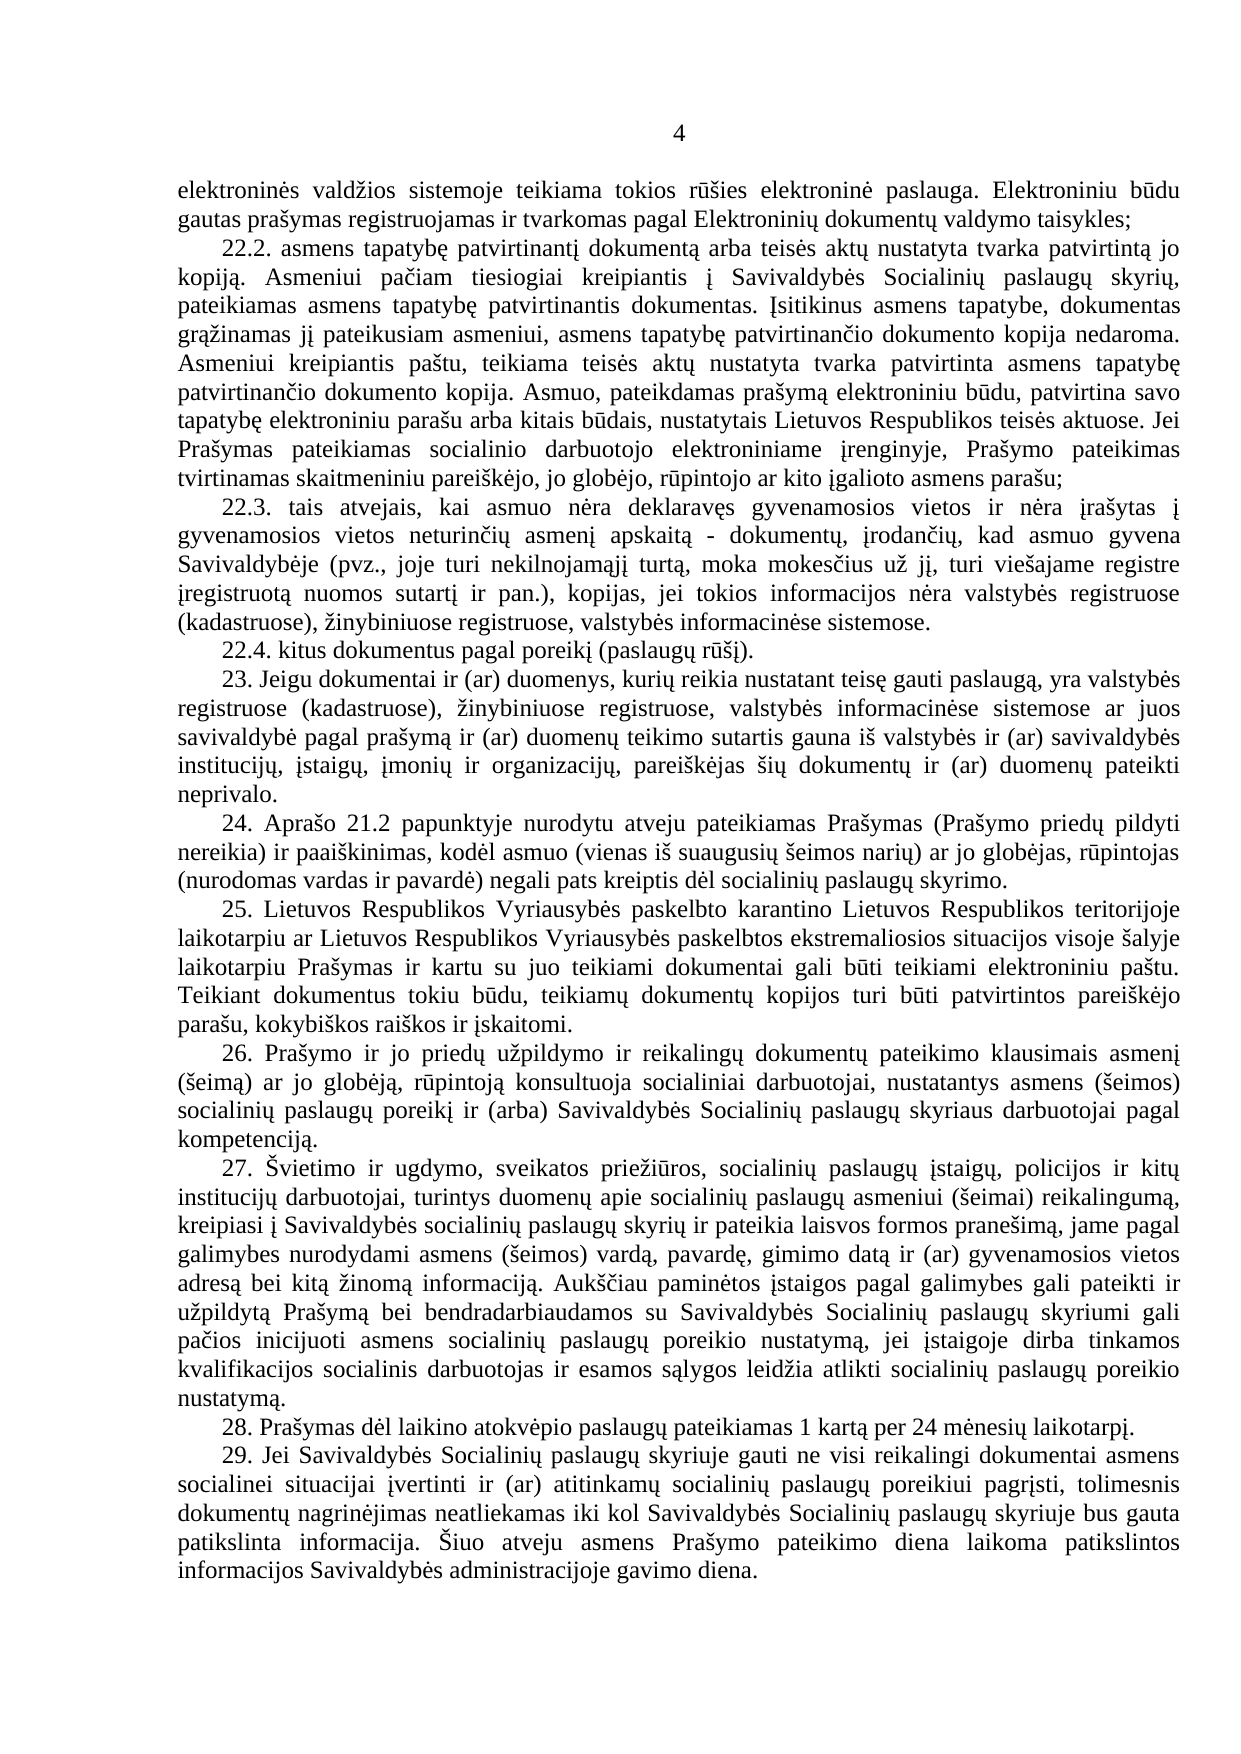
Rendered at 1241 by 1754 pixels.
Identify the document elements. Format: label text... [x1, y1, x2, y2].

text 22.3. tais atvejais, kai asmuo nėra deklaravęs gyvenamosios vietos ir nėra įrašytas į gyvenamosios vietos neturinčių asmenį apskaitą - dokumentų, įrodančių, kad asmuo gyvena Savivaldybėje (pvz., joje turi nekilnojamąjį turtą, moka mokesčius už jį, turi viešajame registre įregistruotą nuomos sutartį ir pan.), kopijas, jei tokios informacijos nėra valstybės registruose (kadastruose), žinybiniuose registruose, valstybės informacinėse sistemose. [177, 492, 1181, 636]
text 25. Lietuvos Respublikos Vyriausybės paskelbto karantino Lietuvos Respublikos teritorijoje laikotarpiu ar Lietuvos Respublikos Vyriausybės paskelbtos ekstremaliosios situacijos visoje šalyje laikotarpiu Prašymas ir kartu su juo teikiami dokumentai gali būti teikiami elektroniniu paštu. Teikiant dokumentus tokiu būdu, teikiamų dokumentų kopijos turi būti patvirtintos pareiškėjo parašu, kokybiškos raiškos ir įskaitomi. [177, 894, 1181, 1038]
text 26. Prašymo ir jo priedų užpildymo ir reikalingų dokumentų pateikimo klausimais asmenį (šeimą) ar jo globėją, rūpintoją konsultuoja socialiniai darbuotojai, nustatantys asmens (šeimos) socialinių paslaugų poreikį ir (arba) Savivaldybės Socialinių paslaugų skyriaus darbuotojai pagal kompetenciją. [177, 1038, 1181, 1153]
text elektroninės valdžios sistemoje teikiama tokios rūšies elektroninė paslauga. Elektroniniu būdu gautas prašymas registruojamas ir tvarkomas pagal Elektroninių dokumentų valdymo taisykles; [177, 176, 1181, 233]
text 23. Jeigu dokumentai ir (ar) duomenys, kurių reikia nustatant teisę gauti paslaugą, yra valstybės registruose (kadastruose), žinybiniuose registruose, valstybės informacinėse sistemose ar juos savivaldybė pagal prašymą ir (ar) duomenų teikimo sutartis gauna iš valstybės ir (ar) savivaldybės institucijų, įstaigų, įmonių ir organizacijų, pareiškėjas šių dokumentų ir (ar) duomenų pateikti neprivalo. [177, 664, 1181, 808]
text 24. Aprašo 21.2 papunktyje nurodytu atveju pateikiamas Prašymas (Prašymo priedų pildyti nereikia) ir paaiškinimas, kodėl asmuo (vienas iš suaugusių šeimos narių) ar jo globėjas, rūpintojas (nurodomas vardas ir pavardė) negali pats kreiptis dėl socialinių paslaugų skyrimo. [177, 808, 1181, 894]
text 28. Prašymas dėl laikino atokvėpio paslaugų pateikiamas 1 kartą per 24 mėnesių laikotarpį. [177, 1412, 1181, 1441]
text 22.2. asmens tapatybę patvirtinantį dokumentą arba teisės aktų nustatyta tvarka patvirtintą jo kopiją. Asmeniui pačiam tiesiogiai kreipiantis į Savivaldybės Socialinių paslaugų skyrių, pateikiamas asmens tapatybę patvirtinantis dokumentas. Įsitikinus asmens tapatybe, dokumentas grąžinamas jį pateikusiam asmeniui, asmens tapatybę patvirtinančio dokumento kopija nedaroma. Asmeniui kreipiantis paštu, teikiama teisės aktų nustatyta tvarka patvirtinta asmens tapatybę patvirtinančio dokumento kopija. Asmuo, pateikdamas prašymą elektroniniu būdu, patvirtina savo tapatybę elektroniniu parašu arba kitais būdais, nustatytais Lietuvos Respublikos teisės aktuose. Jei Prašymas pateikiamas socialinio darbuotojo elektroniniame įrenginyje, Prašymo pateikimas tvirtinamas skaitmeniniu pareiškėjo, jo globėjo, rūpintojo ar kito įgalioto asmens parašu; [177, 233, 1181, 492]
text 29. Jei Savivaldybės Socialinių paslaugų skyriuje gauti ne visi reikalingi dokumentai asmens socialinei situacijai įvertinti ir (ar) atitinkamų socialinių paslaugų poreikiui pagrįsti, tolimesnis dokumentų nagrinėjimas neatliekamas iki kol Savivaldybės Socialinių paslaugų skyriuje bus gauta patikslinta informacija. Šiuo atveju asmens Prašymo pateikimo diena laikoma patikslintos informacijos Savivaldybės administracijoje gavimo diena. [177, 1441, 1181, 1584]
text 22.4. kitus dokumentus pagal poreikį (paslaugų rūšį). [177, 636, 1181, 664]
text 27. Švietimo ir ugdymo, sveikatos priežiūros, socialinių paslaugų įstaigų, policijos ir kitų institucijų darbuotojai, turintys duomenų apie socialinių paslaugų asmeniui (šeimai) reikalingumą, kreipiasi į Savivaldybės socialinių paslaugų skyrių ir pateikia laisvos formos pranešimą, jame pagal galimybes nurodydami asmens (šeimos) vardą, pavardę, gimimo datą ir (ar) gyvenamosios vietos adresą bei kitą žinomą informaciją. Aukščiau paminėtos įstaigos pagal galimybes gali pateikti ir užpildytą Prašymą bei bendradarbiaudamos su Savivaldybės Socialinių paslaugų skyriumi gali pačios inicijuoti asmens socialinių paslaugų poreikio nustatymą, jei įstaigoje dirba tinkamos kvalifikacijos socialinis darbuotojas ir esamos sąlygos leidžia atlikti socialinių paslaugų poreikio nustatymą. [177, 1153, 1181, 1412]
